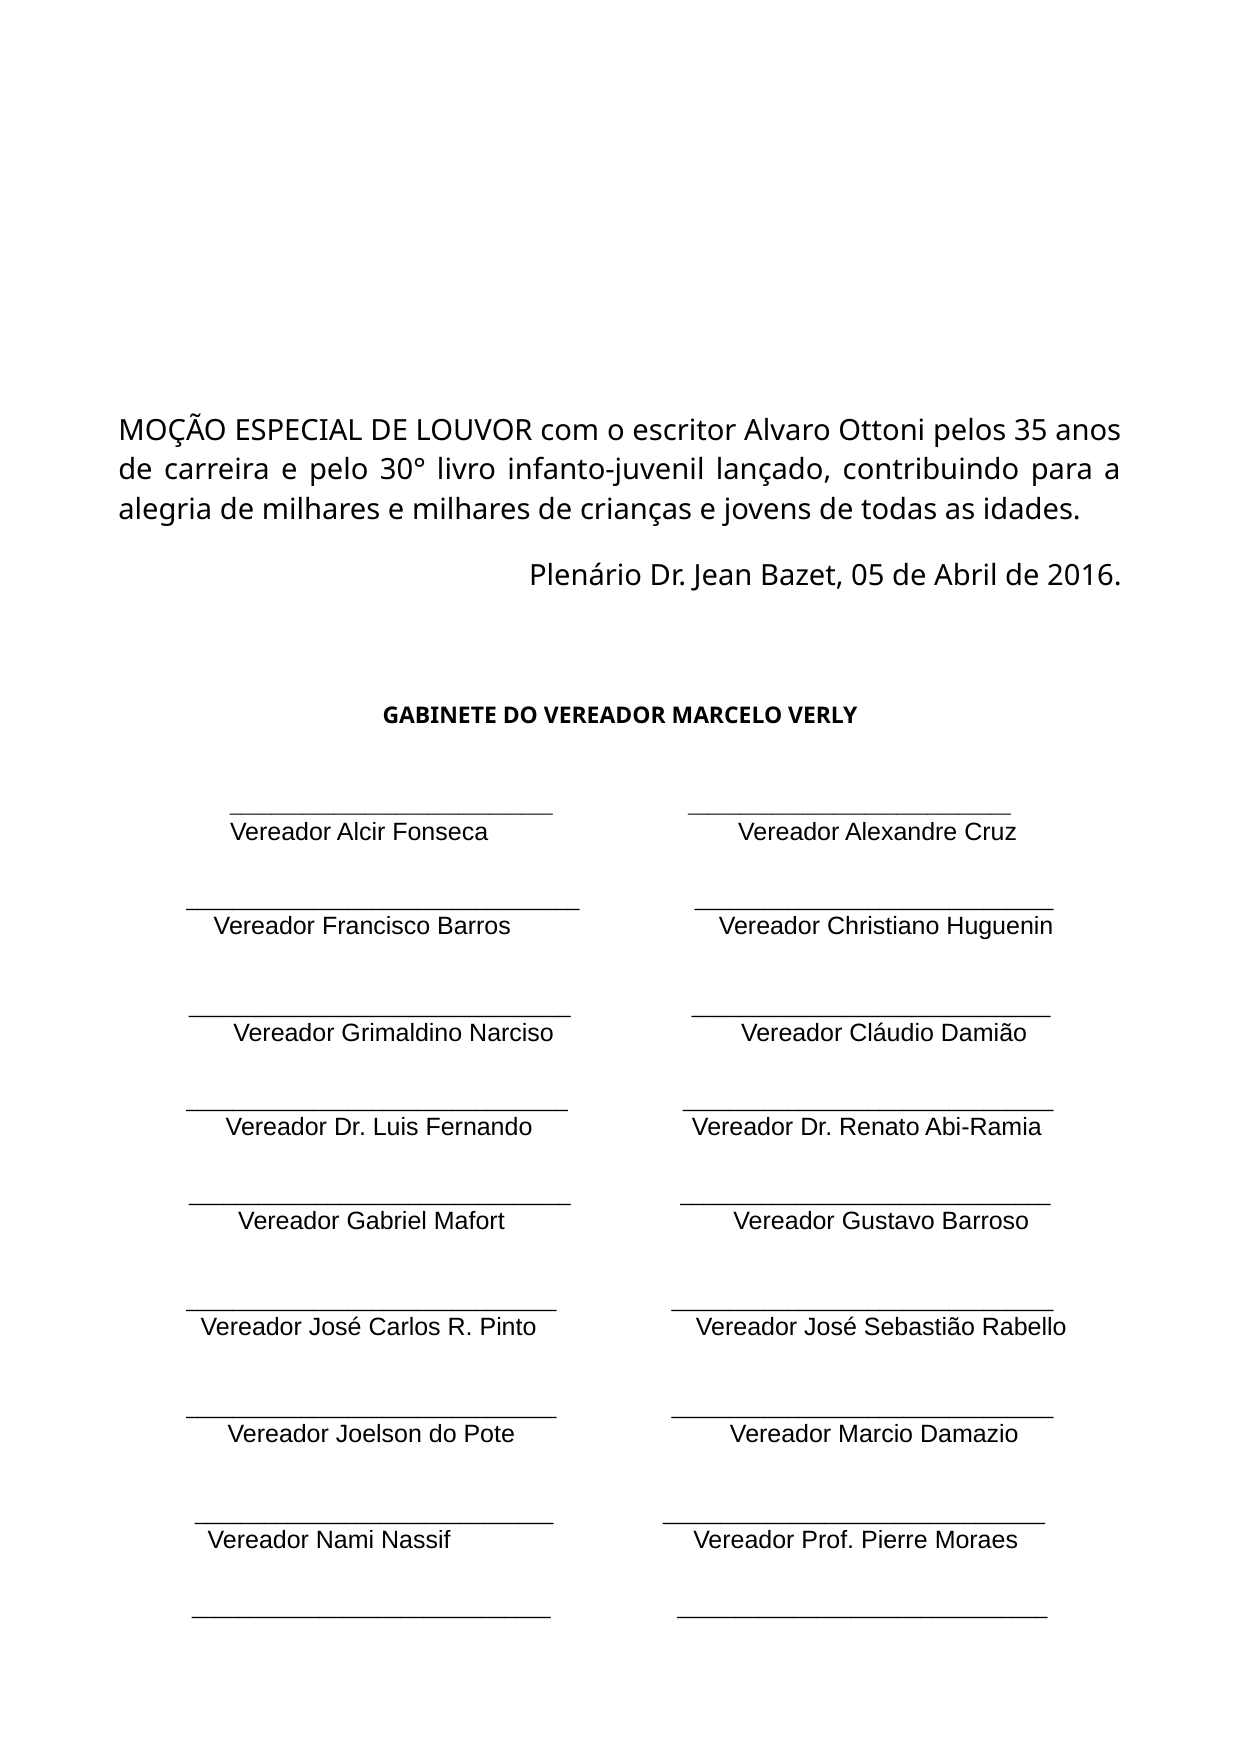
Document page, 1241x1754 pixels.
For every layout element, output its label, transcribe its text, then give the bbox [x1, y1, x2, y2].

text Plenário Dr. Jean Bazet, 05 de Abril de 2016. [118, 554, 1122, 594]
text Vereador Gabriel Mafort Vereador Gustavo Barroso [118, 1206, 1122, 1234]
text ________________________________ _________________________________ [118, 1394, 1122, 1418]
text MOÇÃO ESPECIAL DE LOUVOR com o escritor Alvaro Ottoni pelos 35 anos de carreira e pelo 30° livro infanto-juvenil lançado, contribuindo para a alegria de milhares e milhares de crianças e jovens de todas as idades. [118, 409, 1122, 528]
text Vereador Joelson do Pote Vereador Marcio Damazio [118, 1418, 1122, 1447]
text _________________________________ _______________________________ [118, 994, 1122, 1018]
text Vereador José Carlos R. Pinto Vereador José Sebastião Rabello [118, 1312, 1122, 1341]
text Vereador Dr. Luis Fernando Vereador Dr. Renato Abi-Ramia [118, 1112, 1122, 1140]
text _________________________________ ________________________________ [118, 1182, 1122, 1206]
text Vereador Alcir Fonseca Vereador Alexandre Cruz [118, 817, 1122, 846]
text _______________________________ _______________________________ [118, 793, 1122, 817]
text _______________________________ ________________________________ [118, 1595, 1122, 1619]
text GABINETE DO VEREADOR MARCELO VERLY [118, 699, 1122, 731]
text Vereador Francisco Barros Vereador Christiano Huguenin [118, 911, 1122, 940]
text _________________________________ ________________________________ [118, 1088, 1122, 1112]
text Vereador Nami Nassif Vereador Prof. Pierre Moraes [118, 1525, 1122, 1554]
text _______________________________ _________________________________ [118, 1501, 1122, 1525]
text ________________________________ _________________________________ [118, 1288, 1122, 1312]
text __________________________________ _______________________________ [118, 887, 1122, 911]
text Vereador Grimaldino Narciso Vereador Cláudio Damião [118, 1018, 1122, 1046]
